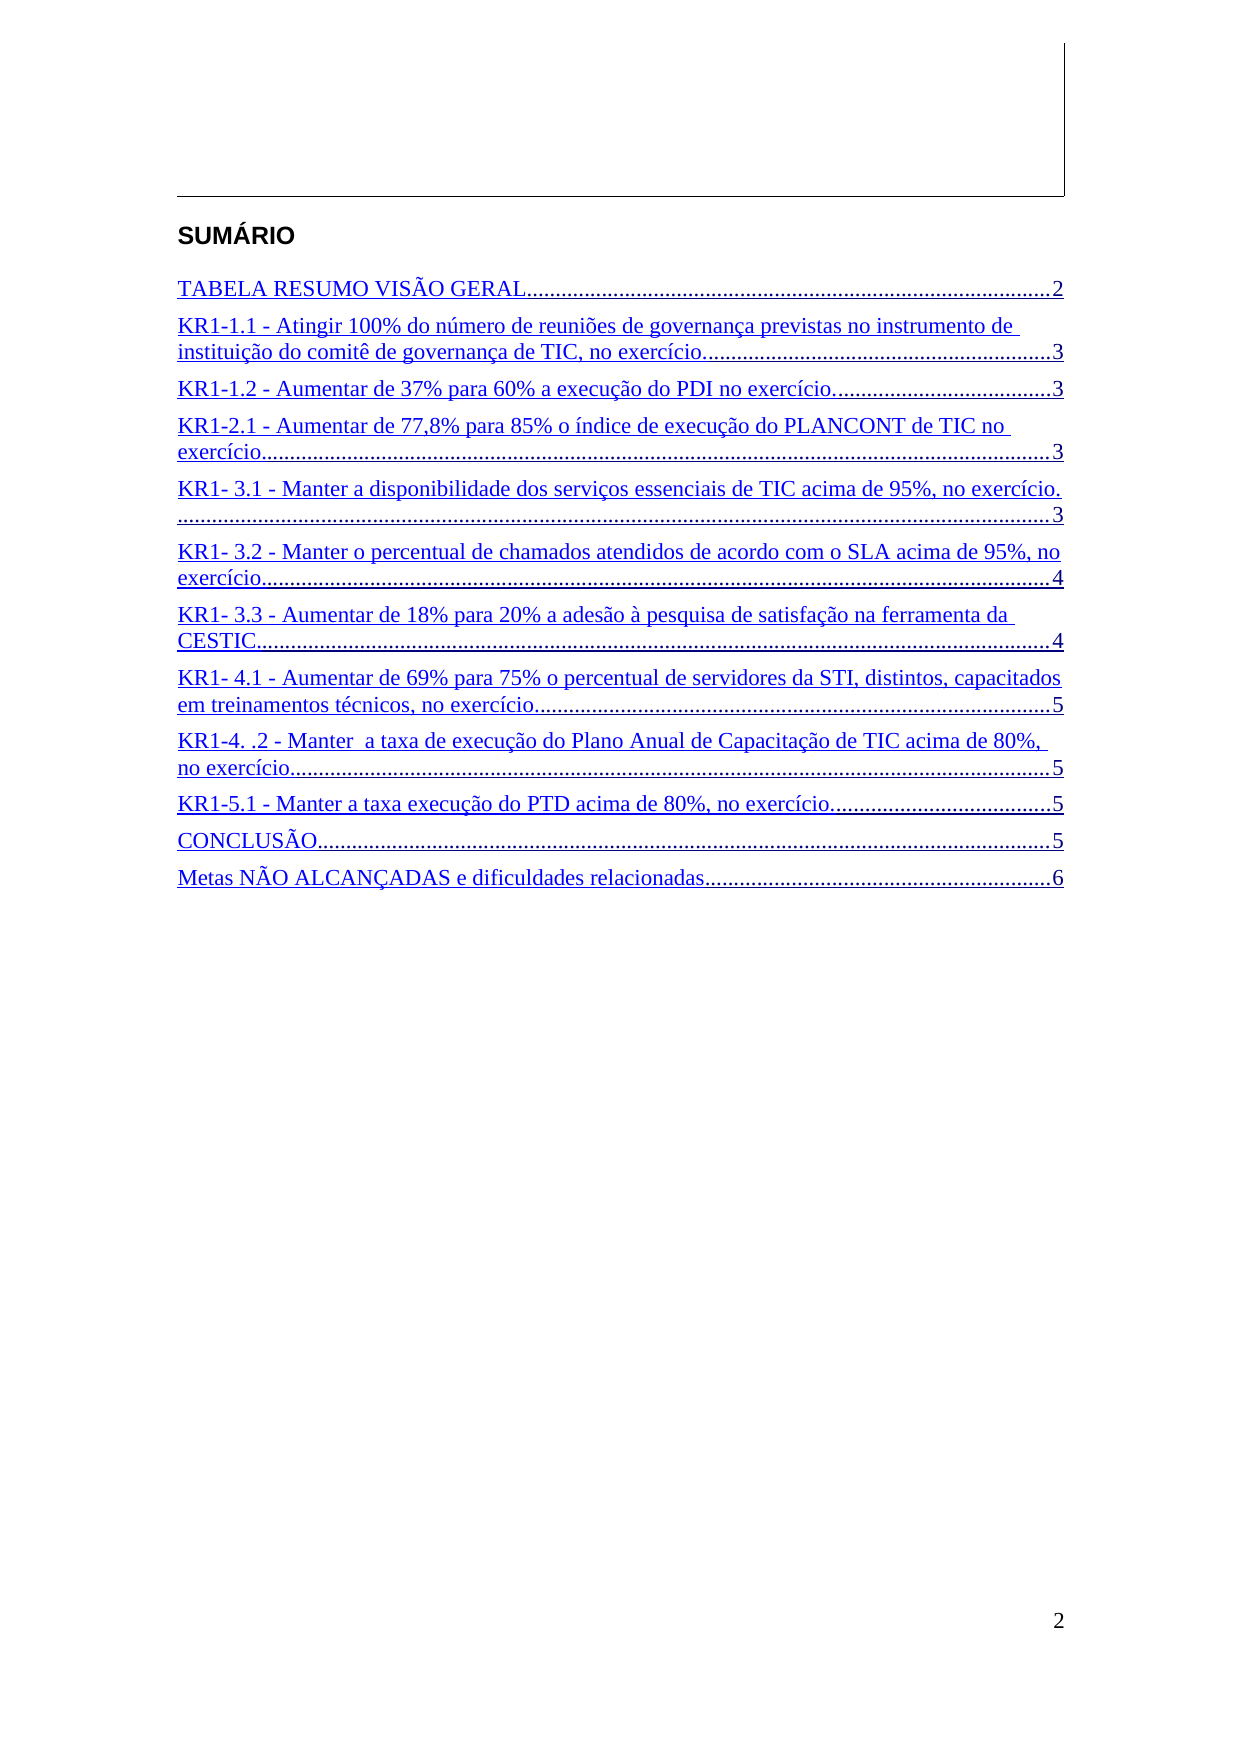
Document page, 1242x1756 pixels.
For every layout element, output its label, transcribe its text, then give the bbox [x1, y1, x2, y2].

text KR1- 4.1 - Aumentar de 69% para 75% o percentual de servidores da STI, distintos, capacitados em treinamentos técnicos, no exercício. 5 [177, 664, 1064, 714]
text Metas NÃO ALCANÇADAS e dificuldades relacionadas 6 [177, 864, 1064, 887]
text CONCLUSÃO 5 [177, 827, 1064, 850]
text KR1- 3.3 - Aumentar de 18% para 20% a adesão à pesquisa de satisfação na ferramenta da CESTIC. 4 [177, 601, 1064, 650]
text KR1-5.1 - Manter a taxa execução do PTD acima de 80%, no exercício. 5 [177, 791, 1064, 813]
text KR1- 3.1 - Manter a disponibilidade dos serviços essenciais de TIC acima de 95%, no exercício. 3 [177, 475, 1064, 524]
text KR1-2.1 - Aumentar de 77,8% para 85% o índice de execução do PLANCONT de TIC no exercício. 3 [177, 412, 1064, 461]
subtitle SUMÁRIO [177, 221, 1064, 250]
text KR1-1.1 - Atingir 100% do número de reuniões de governança previstas no instrumento de instituição do comitê de governança de TIC, no exercício. 3 [177, 312, 1064, 361]
text TABELA RESUMO VISÃO GERAL 2 [177, 275, 1064, 298]
text KR1-1.2 - Aumentar de 37% para 60% a execução do PDI no exercício. 3 [177, 375, 1064, 398]
text KR1-4. .2 - Manter a taxa de execução do Plano Anual de Capacitação de TIC acima de 80%, no exercício. 5 [177, 727, 1064, 777]
text KR1- 3.2 - Manter o percentual de chamados atendidos de acordo com o SLA acima de 95%, no exercício. 4 [177, 538, 1064, 587]
